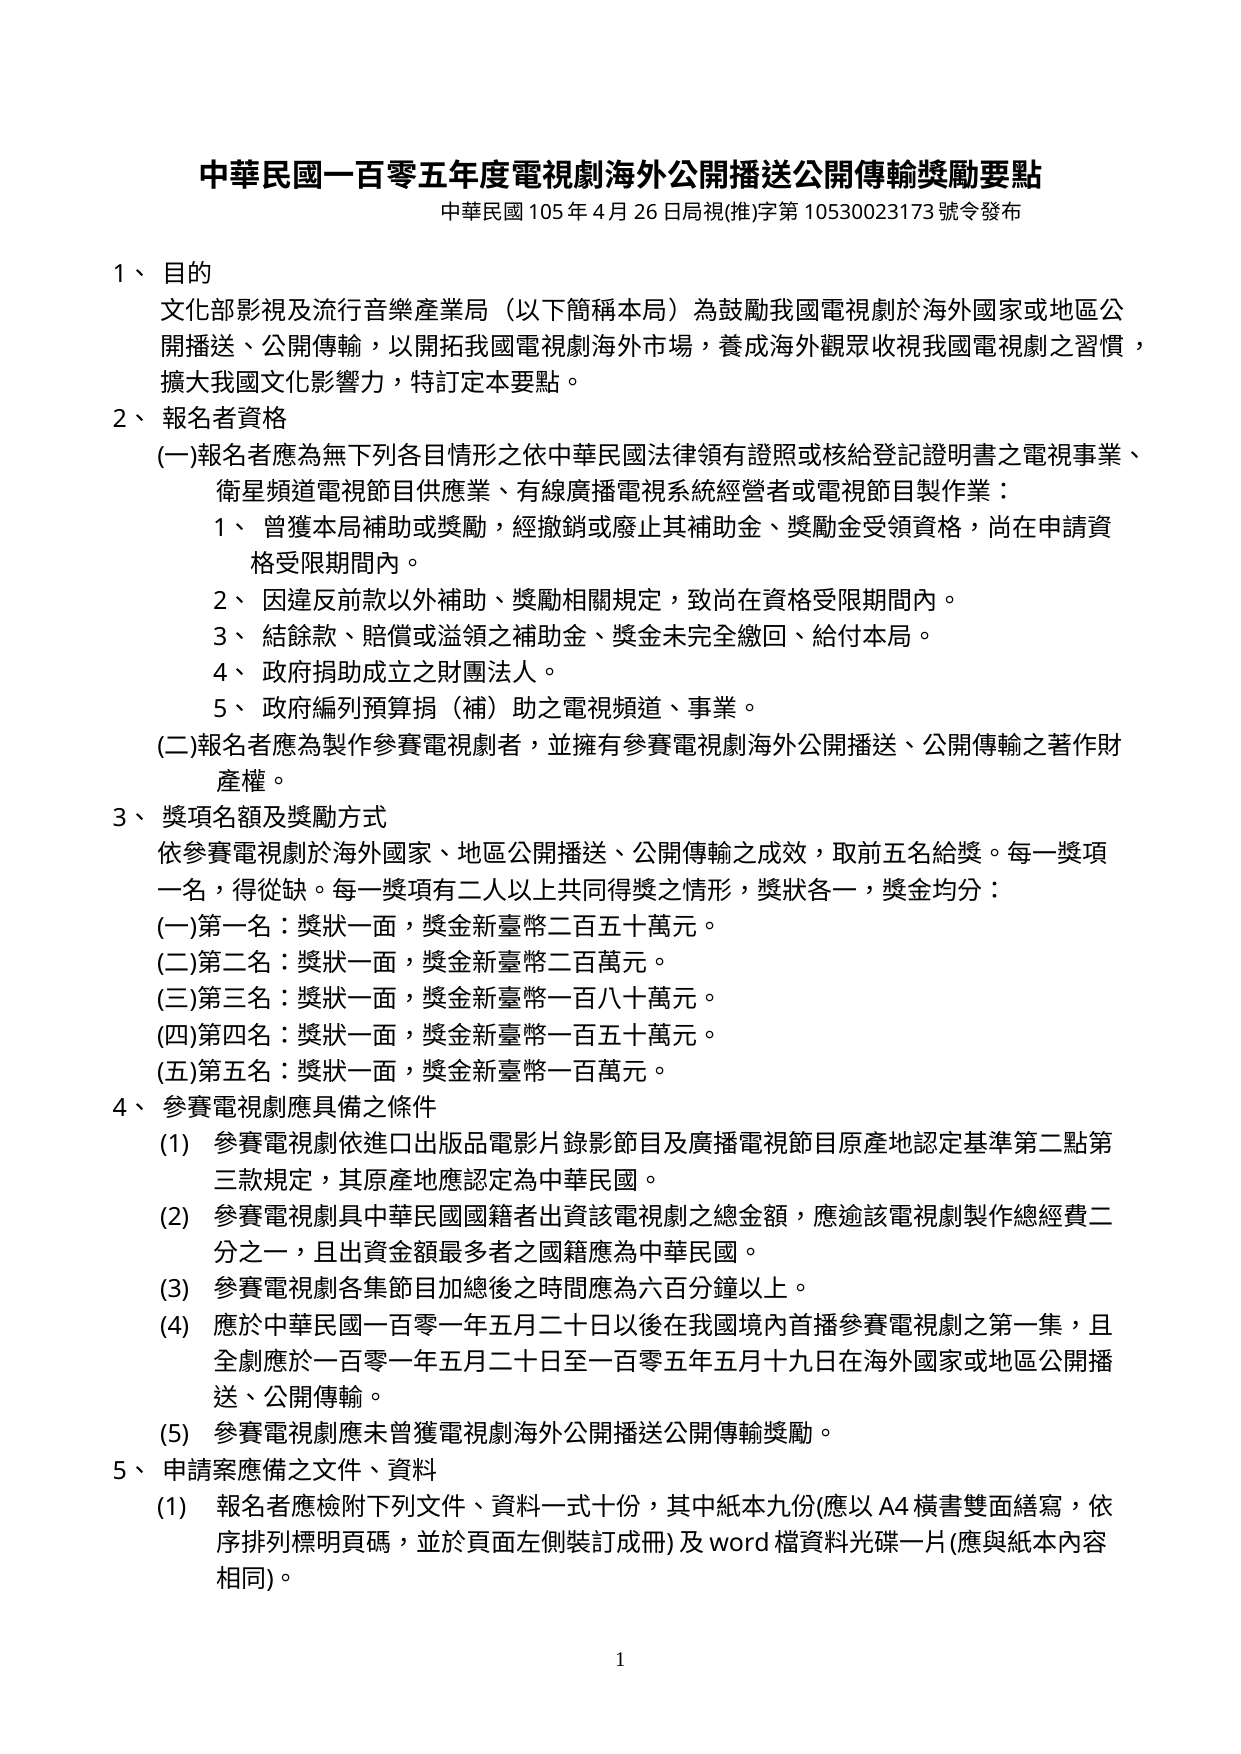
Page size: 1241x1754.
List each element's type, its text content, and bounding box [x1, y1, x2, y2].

list 結餘款、賠償或溢領之補助金、獎金未完全繳回、給付本局。 [213, 616, 1128, 653]
list 因違反前款以外補助、獎勵相關規定，致尚在資格受限期間內。 [213, 580, 1128, 616]
list 參賽電視劇各集節目加總後之時間應為六百分鐘以上。 [160, 1269, 1128, 1305]
list 參賽電視劇具中華民國國籍者出資該電視劇之總金額，應逾該電視劇製作總經費二分之一，且出資金額最多者之國籍應為中華民國。 [160, 1196, 1128, 1269]
list 目的 [112, 254, 1128, 290]
text 中華民國105年4月26日局視(推)字第10530023173號令發布 [112, 195, 1128, 226]
list (二)報名者應為製作參賽電視劇者，並擁有參賽電視劇海外公開播送、公開傳輸之著作財產權。 [157, 725, 1128, 798]
text 文化部影視及流行音樂產業局（以下簡稱本局）為鼓勵我國電視劇於海外國家或地區公開播送、公開傳輸，以開拓我國電視劇海外市場，養成海外觀眾收視我國電視劇之習慣，擴大我國文化影響力，特訂定本要點。 [160, 290, 1128, 399]
list 申請案應備之文件、資料 [112, 1450, 1128, 1486]
text (四)第四名：獎狀一面，獎金新臺幣一百五十萬元。 [112, 1015, 1128, 1051]
list (一)報名者應為無下列各目情形之依中華民國法律領有證照或核給登記證明書之電視事業、衛星頻道電視節目供應業、有線廣播電視系統經營者或電視節目製作業： [157, 435, 1128, 508]
list 報名者資格 [112, 399, 1128, 435]
list 報名者應檢附下列文件、資料一式十份，其中紙本九份(應以A4橫書雙面繕寫，依序排列標明頁碼，並於頁面左側裝訂成冊) 及word檔資料光碟一片(應與紙本內容相同)。 [157, 1486, 1128, 1595]
text (一)第一名：獎狀一面，獎金新臺幣二百五十萬元。 [112, 906, 1128, 943]
list 應於中華民國一百零一年五月二十日以後在我國境內首播參賽電視劇之第一集，且全劇應於一百零一年五月二十日至一百零五年五月十九日在海外國家或地區公開播送、公開傳輸。 [160, 1305, 1128, 1414]
list 獎項名額及獎勵方式 [112, 798, 1128, 834]
list 曾獲本局補助或獎勵，經撤銷或廢止其補助金、獎勵金受領資格，尚在申請資格受限期間內。 [213, 508, 1128, 580]
list 政府編列預算捐（補）助之電視頻道、事業。 [213, 689, 1128, 725]
text 依參賽電視劇於海外國家、地區公開播送、公開傳輸之成效，取前五名給獎。每一獎項一名，得從缺。每一獎項有二人以上共同得獎之情形，獎狀各一，獎金均分： [157, 834, 1128, 906]
text (五)第五名：獎狀一面，獎金新臺幣一百萬元。 [112, 1051, 1128, 1088]
list 參賽電視劇依進口出版品電影片錄影節目及廣播電視節目原產地認定基準第二點第三款規定，其原產地應認定為中華民國。 [160, 1124, 1128, 1196]
text (三)第三名：獎狀一面，獎金新臺幣一百八十萬元。 [112, 979, 1128, 1015]
text 中華民國一百零五年度電視劇海外公開播送公開傳輸獎勵要點 [112, 150, 1128, 195]
list 參賽電視劇應未曾獲電視劇海外公開播送公開傳輸獎勵。 [160, 1414, 1128, 1450]
list 政府捐助成立之財團法人。 [213, 653, 1128, 689]
text (二)第二名：獎狀一面，獎金新臺幣二百萬元。 [112, 943, 1128, 979]
list 參賽電視劇應具備之條件 [112, 1088, 1128, 1124]
